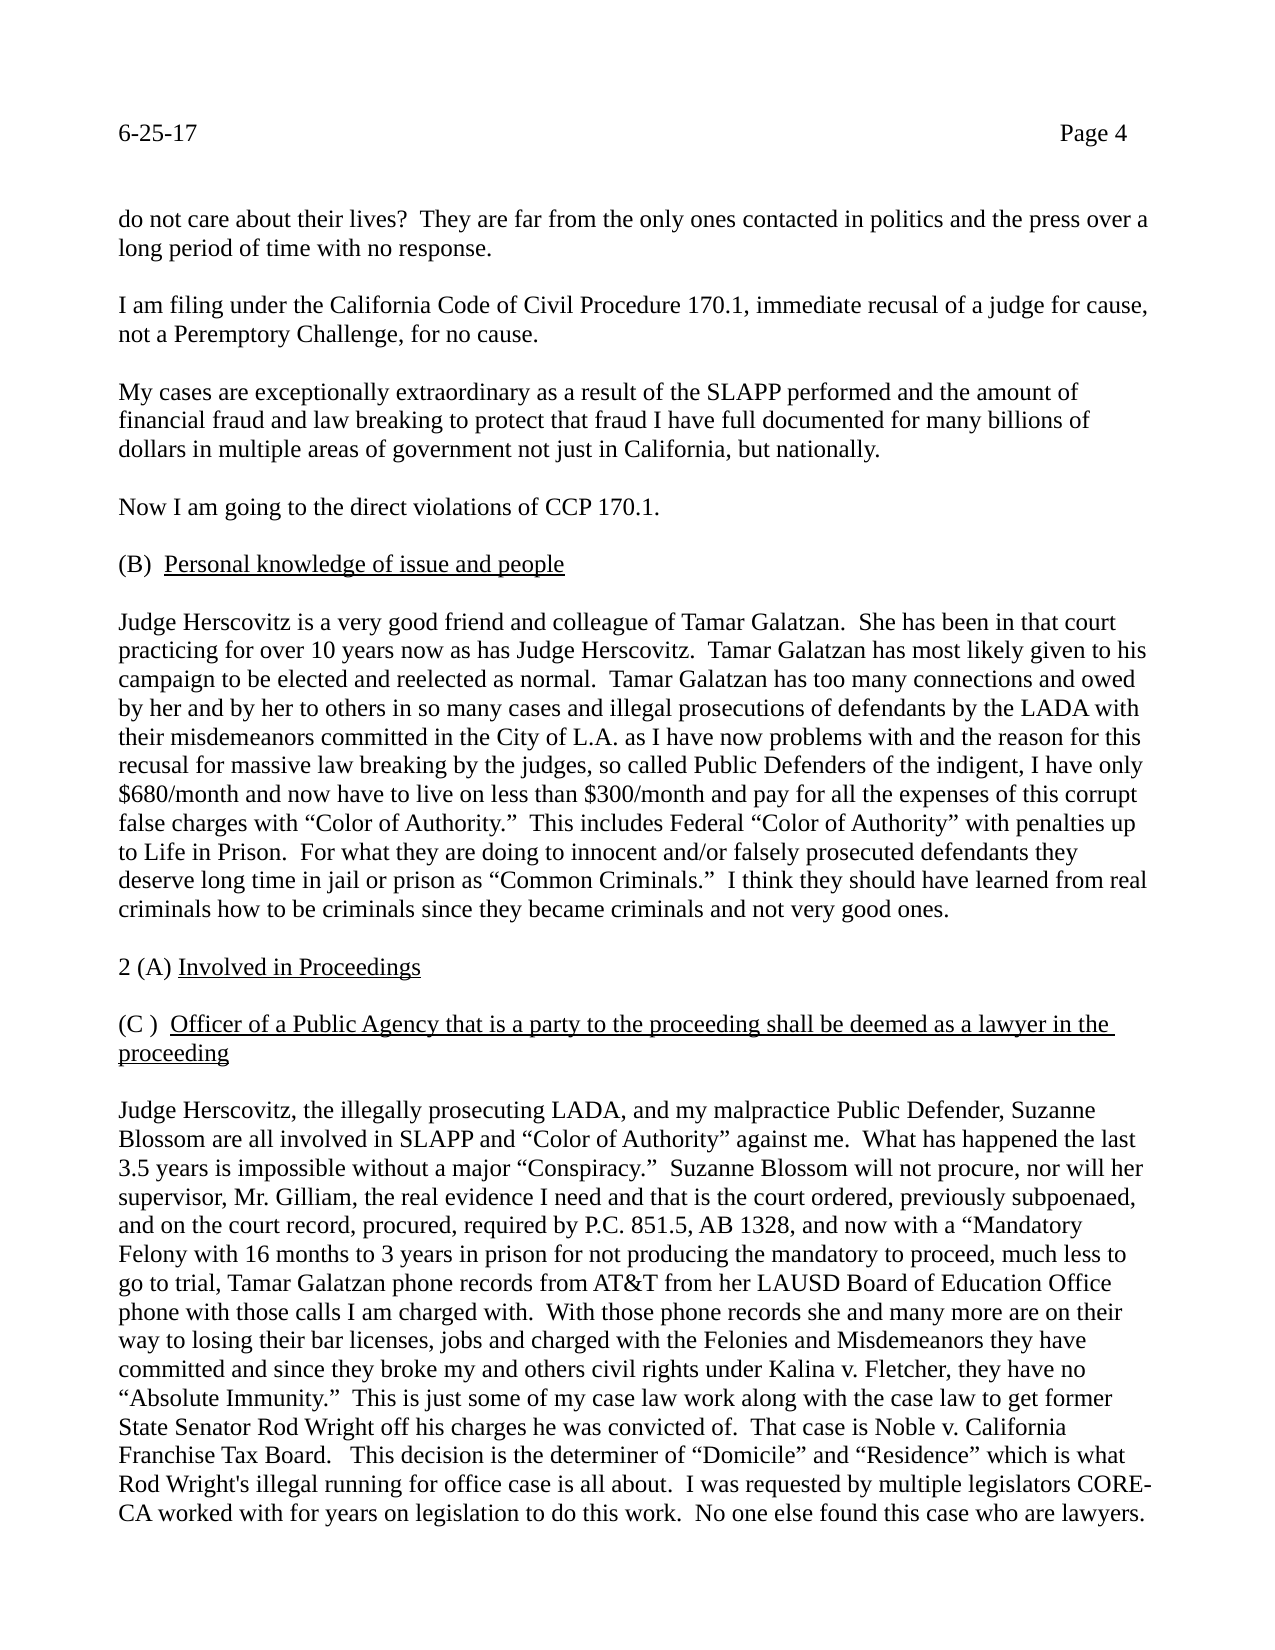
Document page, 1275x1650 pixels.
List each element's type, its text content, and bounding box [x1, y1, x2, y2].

text Judge Herscovitz is a very good friend and colleague of Tamar Galatzan. She has been in that court practicing for over 10 years now as has Judge Herscovitz. Tamar Galatzan has most likely given to his campaign to be elected and reelected as normal. Tamar Galatzan has too many connections and owed by her and by her to others in so many cases and illegal prosecutions of defendants by the LADA with their misdemeanors committed in the City of L.A. as I have now problems with and the reason for this recusal for massive law breaking by the judges, so called Public Defenders of the indigent, I have only $680/month and now have to live on less than $300/month and pay for all the expenses of this corrupt false charges with “Color of Authority.” This includes Federal “Color of Authority” with penalties up to Life in Prison. For what they are doing to innocent and/or falsely prosecuted defendants they deserve long time in jail or prison as “Common Criminals.” I think they should have learned from real criminals how to be criminals since they became criminals and not very good ones. [118, 607, 1157, 923]
text My cases are exceptionally extraordinary as a result of the SLAPP performed and the amount of financial fraud and law breaking to protect that fraud I have full documented for many billions of dollars in multiple areas of government not just in California, but nationally. [118, 377, 1157, 463]
text do not care about their lives? They are far from the only ones contacted in politics and the press over a long period of time with no response. [118, 204, 1157, 262]
text 6-25-17 Page 4 [118, 118, 1157, 147]
text I am filing under the California Code of Civil Procedure 170.1, immediate recusal of a judge for cause, not a Peremptory Challenge, for no cause. [118, 291, 1157, 348]
text Judge Herscovitz, the illegally prosecuting LADA, and my malpractice Public Defender, Suzanne Blossom are all involved in SLAPP and “Color of Authority” against me. What has happened the last 3.5 years is impossible without a major “Conspiracy.” Suzanne Blossom will not procure, nor will her supervisor, Mr. Gilliam, the real evidence I need and that is the court ordered, previously subpoenaed, and on the court record, procured, required by P.C. 851.5, AB 1328, and now with a “Mandatory Felony with 16 months to 3 years in prison for not producing the mandatory to proceed, much less to go to trial, Tamar Galatzan phone records from AT&T from her LAUSD Board of Education Office phone with those calls I am charged with. With those phone records she and many more are on their way to losing their bar licenses, jobs and charged with the Felonies and Misdemeanors they have committed and since they broke my and others civil rights under Kalina v. Fletcher, they have no “Absolute Immunity.” This is just some of my case law work along with the case law to get former State Senator Rod Wright off his charges he was convicted of. That case is Noble v. California Franchise Tax Board. This decision is the determiner of “Domicile” and “Residence” which is what Rod Wright's illegal running for office case is all about. I was requested by multiple legislators CORE-CA worked with for years on legislation to do this work. No one else found this case who are lawyers. [118, 1096, 1157, 1527]
text Now I am going to the direct violations of CCP 170.1. [118, 492, 1157, 521]
text 2 (A) Involved in Proceedings [118, 952, 1157, 981]
text (C ) Officer of a Public Agency that is a party to the proceeding shall be deemed as a lawyer in the proceeding [118, 1009, 1157, 1067]
text (B) Personal knowledge of issue and people [118, 549, 1157, 578]
